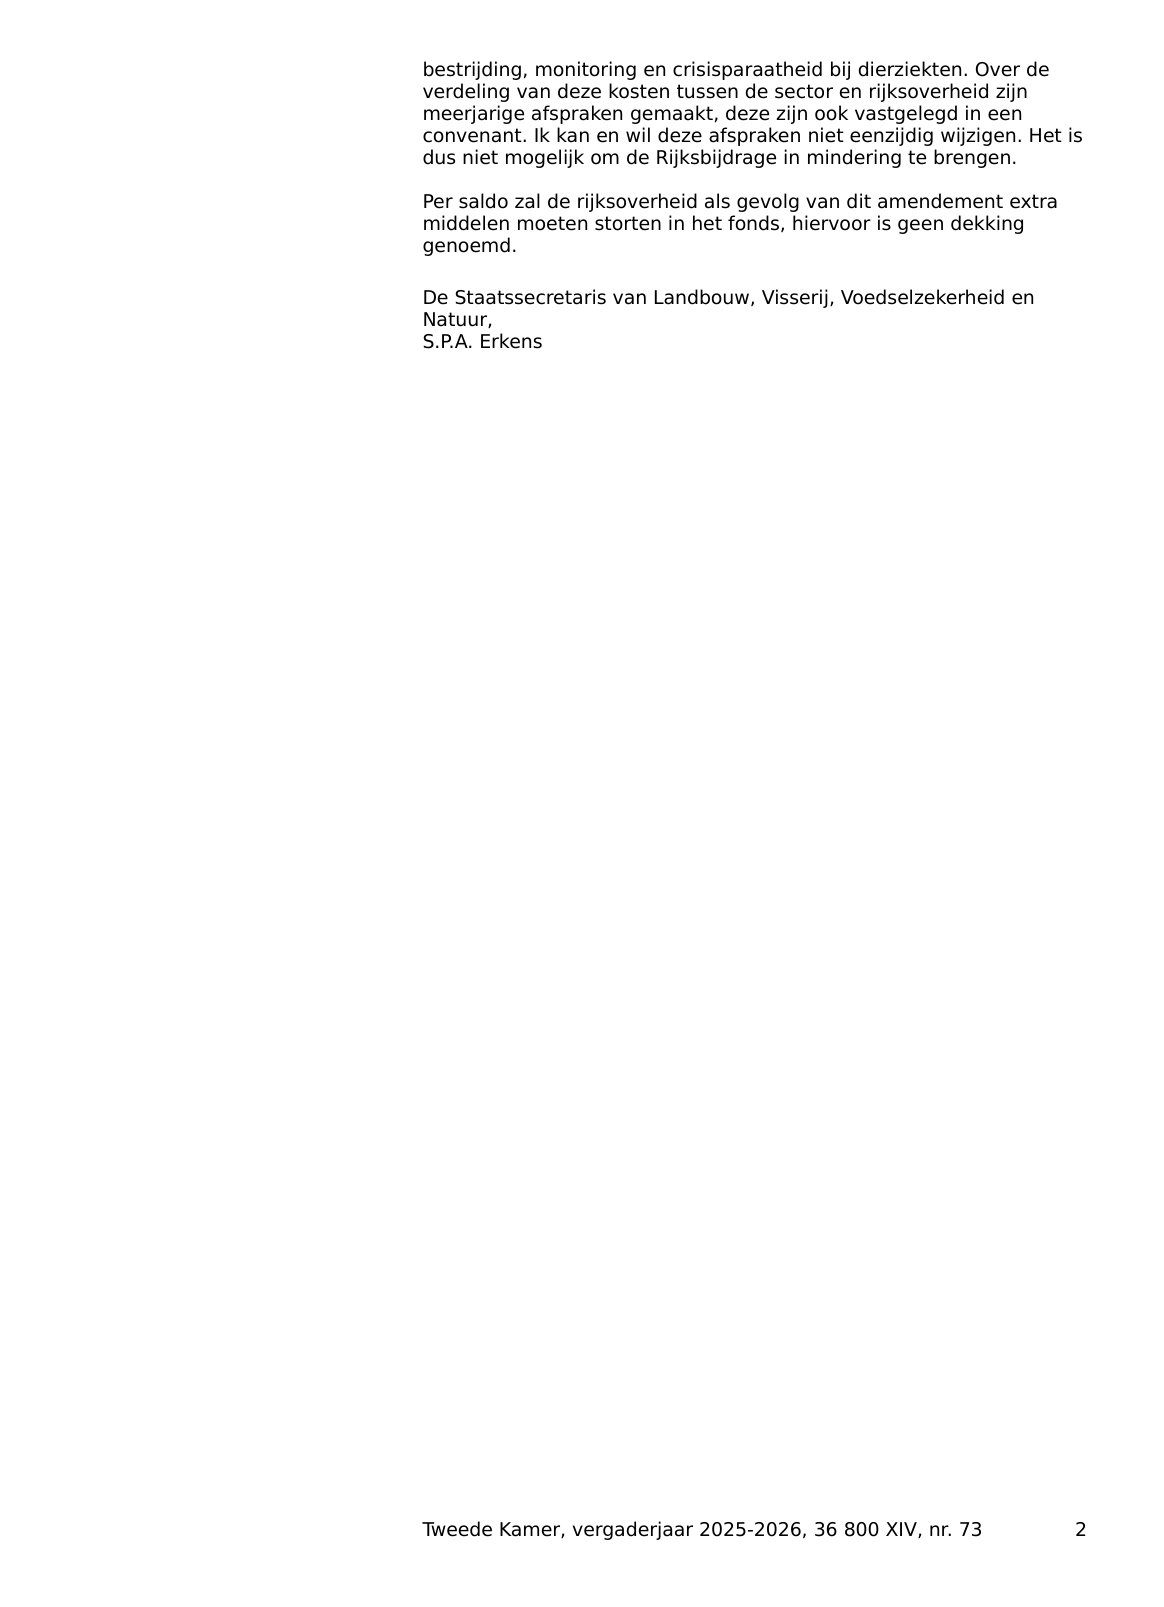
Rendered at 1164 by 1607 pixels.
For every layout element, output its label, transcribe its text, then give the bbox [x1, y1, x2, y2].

text De Staatssecretaris van Landbouw, Visserij, Voedselzekerheid en Natuur, S.P.A. Erkens [422, 287, 1087, 353]
text bestrijding, monitoring en crisisparaatheid bij dierziekten. Over de verdeling van deze kosten tussen de sector en rijksoverheid zijn meerjarige afspraken gemaakt, deze zijn ook vastgelegd in een convenant. Ik kan en wil deze afspraken niet eenzijdig wijzigen. Het is dus niet mogelijk om de Rijksbijdrage in mindering te brengen. [422, 59, 1087, 169]
text Per saldo zal de rijksoverheid als gevolg van dit amendement extra middelen moeten storten in het fonds, hiervoor is geen dekking genoemd. [422, 191, 1087, 257]
